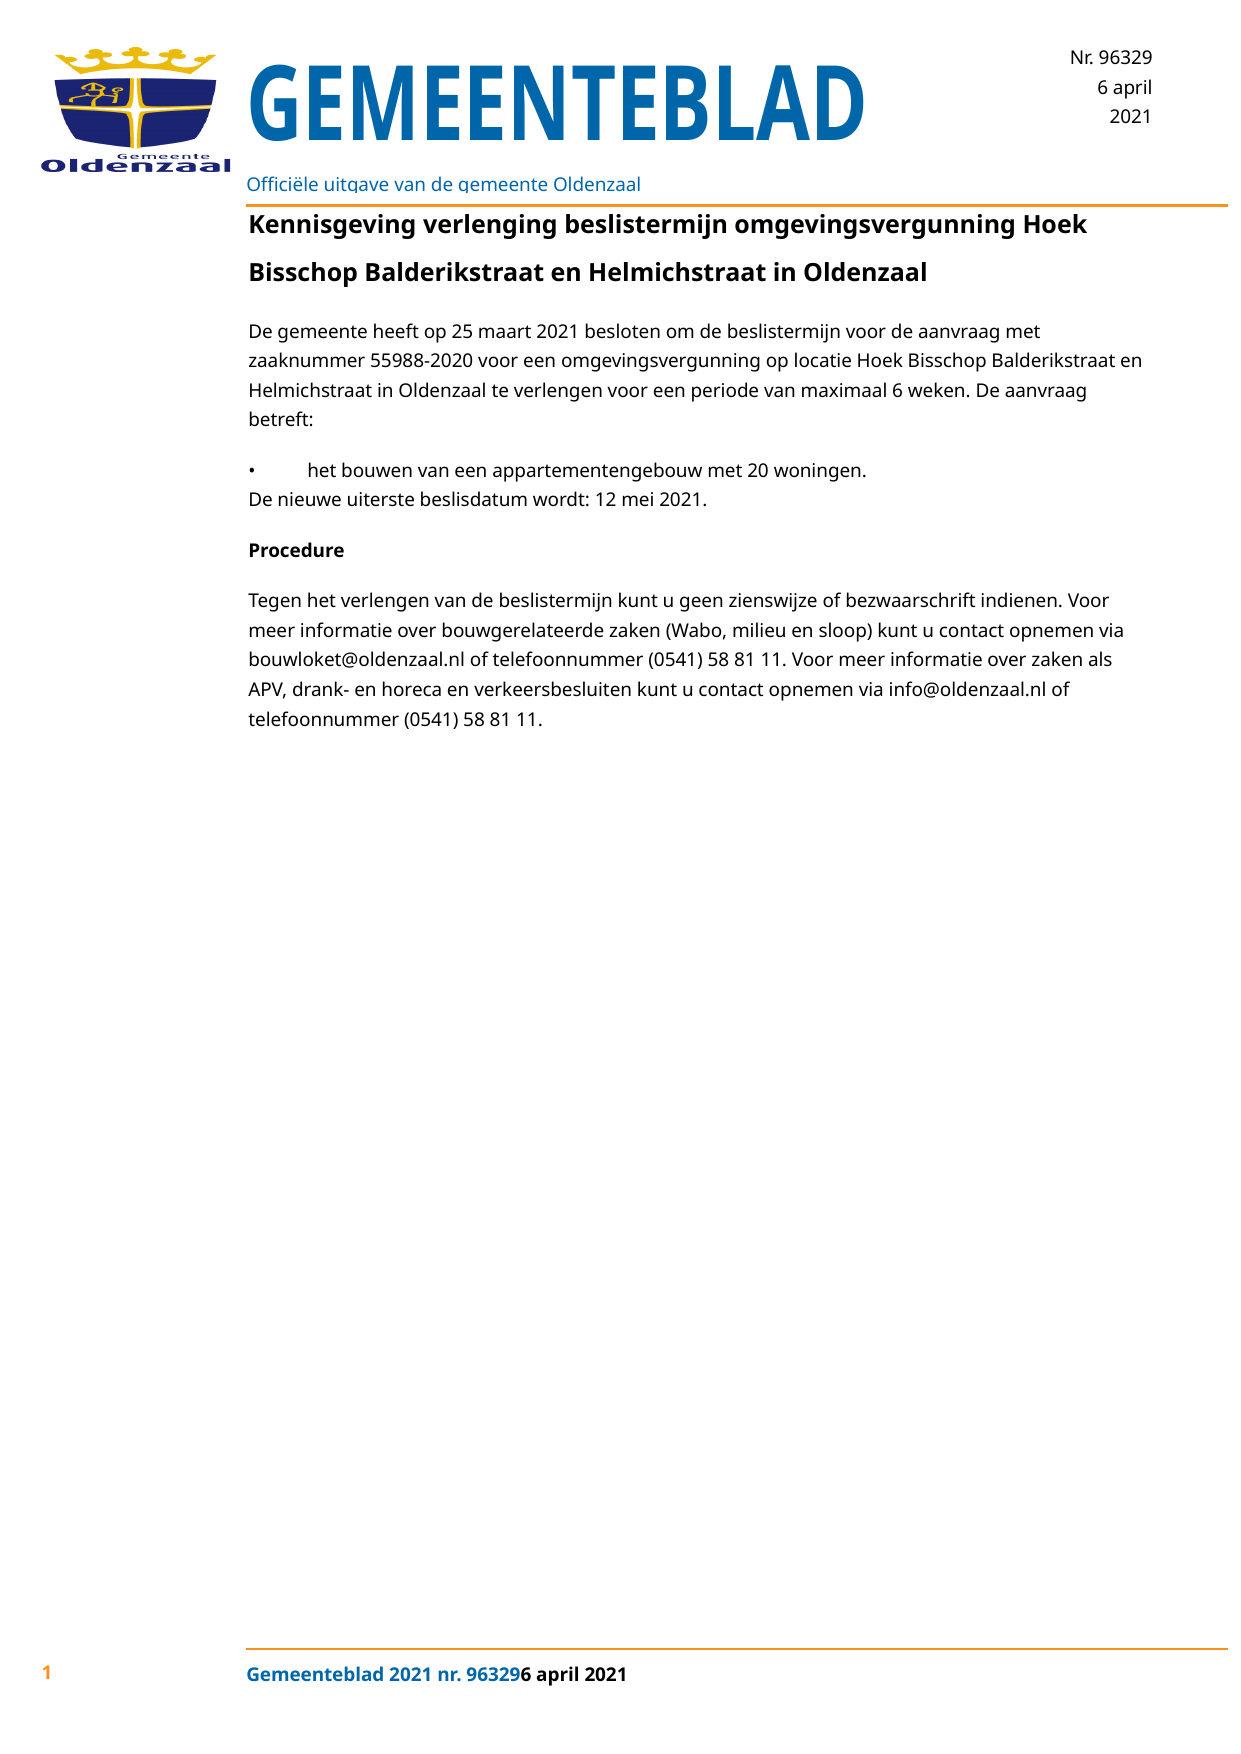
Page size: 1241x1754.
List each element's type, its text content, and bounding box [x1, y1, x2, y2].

list het bouwen van een appartementengebouw met 20 woningen. [248, 457, 1152, 483]
text De nieuwe uiterste beslisdatum wordt: 12 mei 2021. [248, 487, 1152, 512]
text Procedure [248, 537, 1152, 563]
picture [41, 47, 231, 172]
text De gemeente heeft op 25 maart 2021 besloten om de beslistermijn voor de aanvraag met zaaknummer 55988-2020 voor een omgevingsvergunning op locatie Hoek Bisschop Balderikstraat en Helmichstraat in Oldenzaal te verlengen voor een periode van maximaal 6 weken. De aanvraag betreft: [248, 318, 1152, 432]
text Kennisgeving verlenging beslistermijn omgevingsvergunning Hoek Bisschop Balderikstraat en Helmichstraat in Oldenzaal [248, 207, 1152, 288]
text Tegen het verlengen van de beslistermijn kunt u geen zienswijze of bezwaarschrift indienen. Voor meer informatie over bouwgerelateerde zaken (Wabo, milieu en sloop) kunt u contact opnemen via bouwloket@oldenzaal.nl of telefoonnummer (0541) 58 81 11. Voor meer informatie over zaken als APV, drank- en horeca en verkeersbesluiten kunt u contact opnemen via info@oldenzaal.nl of telefoonnummer (0541) 58 81 11. [248, 587, 1152, 732]
